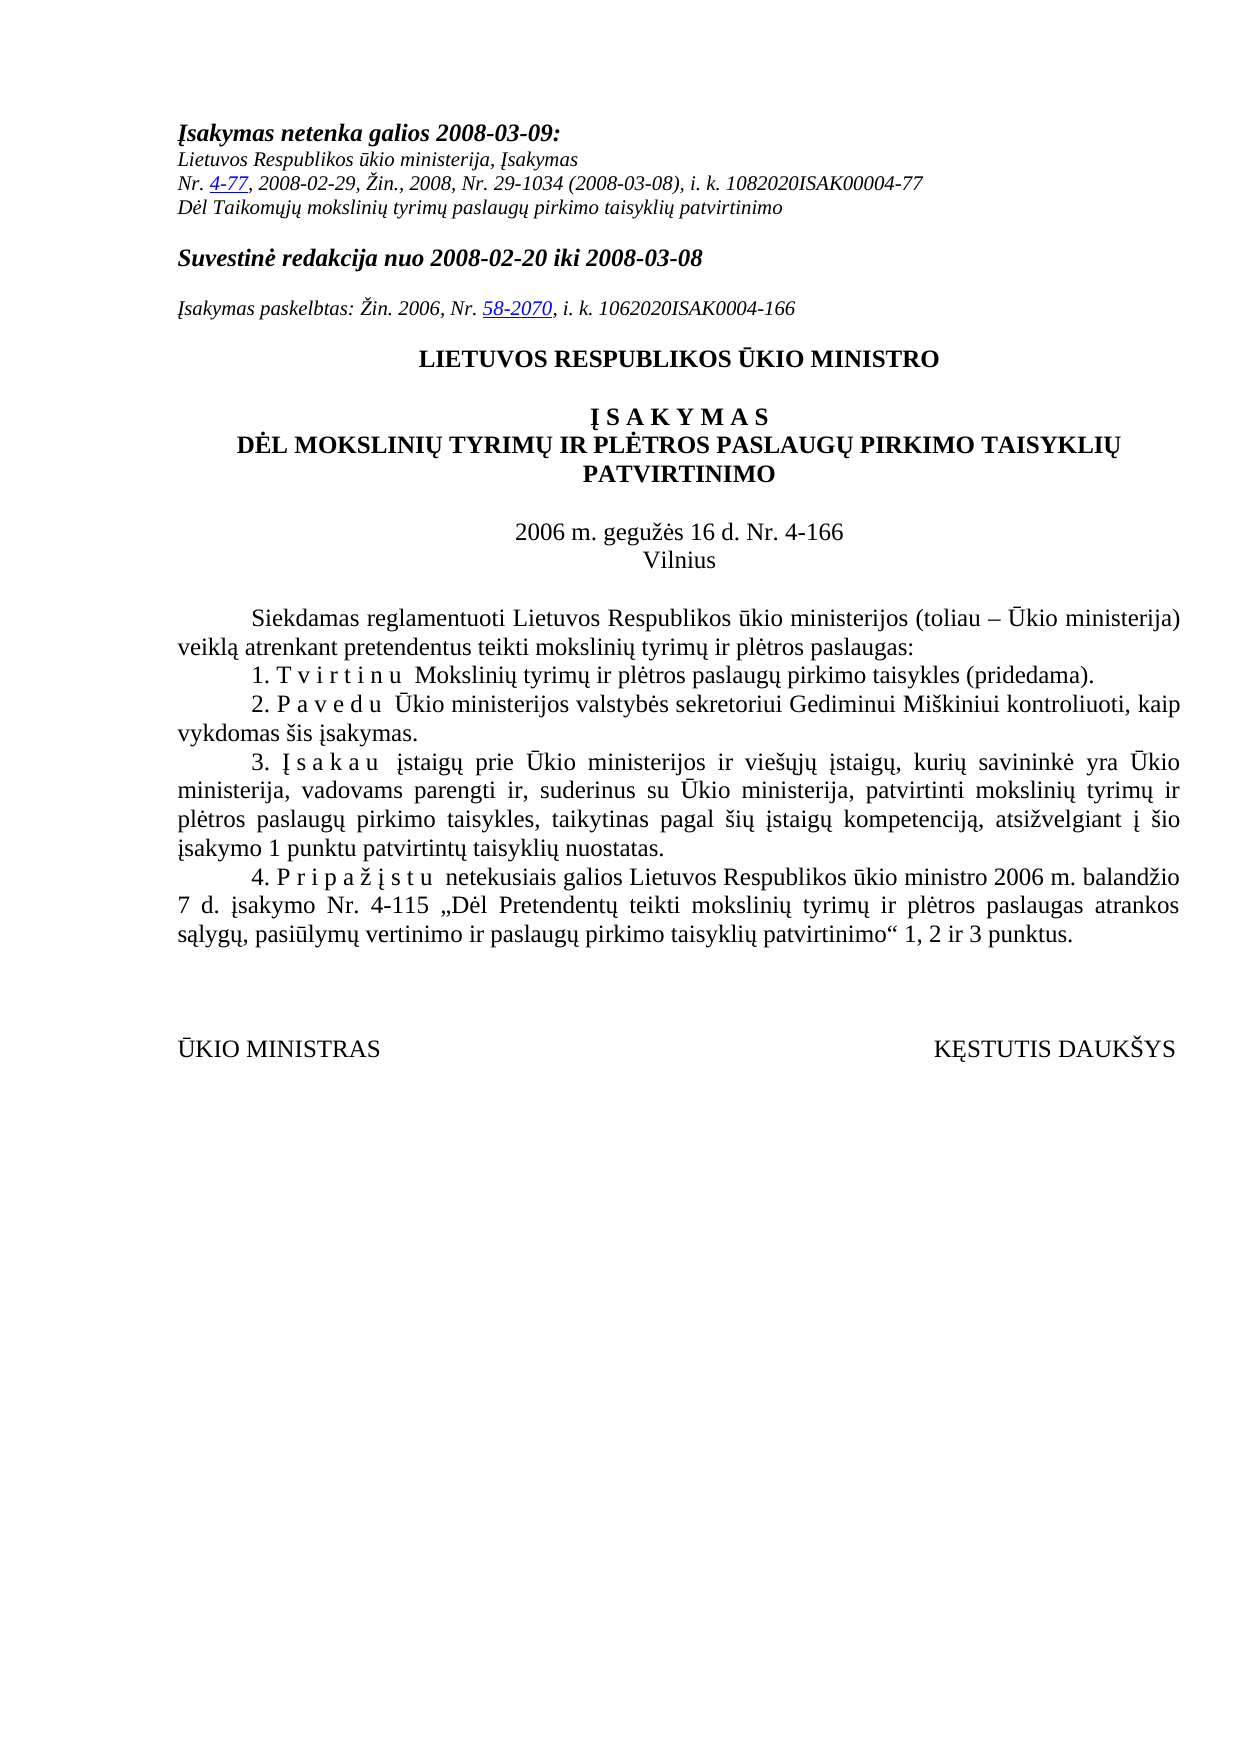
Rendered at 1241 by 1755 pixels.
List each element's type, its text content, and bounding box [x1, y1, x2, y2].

text Įsakymas paskelbtas: Žin. 2006, Nr. 58-2070, i. k. 1062020ISAK0004-166 [177, 296, 1181, 320]
text 1. Tvirtinu Mokslinių tyrimų ir plėtros paslaugų pirkimo taisykles (pridedama). [177, 660, 1181, 689]
text Vilnius [177, 545, 1181, 574]
text 2. Pavedu Ūkio ministerijos valstybės sekretoriui Gediminui Miškiniui kontroliuoti, kaip vykdomas šis įsakymas. [177, 689, 1181, 747]
text 3. Įsakau įstaigų prie Ūkio ministerijos ir viešųjų įstaigų, kurių savininkė yra Ūkio ministerija, vadovams parengti ir, suderinus su Ūkio ministerija, patvirtinti mokslinių tyrimų ir plėtros paslaugų pirkimo taisykles, taikytinas pagal šių įstaigų kompetenciją, atsižvelgiant į šio įsakymo 1 punktu patvirtintų taisyklių nuostatas. [177, 747, 1181, 862]
text Siekdamas reglamentuoti Lietuvos Respublikos ūkio ministerijos (toliau – Ūkio ministerija) veiklą atrenkant pretendentus teikti mokslinių tyrimų ir plėtros paslaugas: [177, 603, 1181, 660]
text 2006 m. gegužės 16 d. Nr. 4-166 [177, 517, 1181, 545]
text Į S A K Y M A S [177, 402, 1181, 430]
text ŪKIO MINISTRAS KĘSTUTIS DAUKŠYS [177, 1034, 1181, 1063]
text Dėl Taikomųjų mokslinių tyrimų paslaugų pirkimo taisyklių patvirtinimo [177, 195, 1181, 219]
text DĖL MOKSLINIŲ TYRIMŲ IR PLĖTROS PASLAUGŲ PIRKIMO TAISYKLIŲ PATVIRTINIMO [177, 430, 1181, 488]
text Įsakymas netenka galios 2008-03-09: [177, 118, 1181, 147]
text 4. Pripažįstu netekusiais galios Lietuvos Respublikos ūkio ministro 2006 m. balandžio 7 d. įsakymo Nr. 4-115 „Dėl Pretendentų teikti mokslinių tyrimų ir plėtros paslaugas atrankos sąlygų, pasiūlymų vertinimo ir paslaugų pirkimo taisyklių patvirtinimo“ 1, 2 ir 3 punktus. [177, 862, 1181, 948]
text Lietuvos Respublikos ūkio ministerija, Įsakymas [177, 147, 1181, 171]
text Nr. 4-77, 2008-02-29, Žin., 2008, Nr. 29-1034 (2008-03-08), i. k. 1082020ISAK00004-77 [177, 171, 1181, 195]
text LIETUVOS RESPUBLIKOS ŪKIO MINISTRO [177, 344, 1181, 373]
text Suvestinė redakcija nuo 2008-02-20 iki 2008-03-08 [177, 243, 1181, 272]
